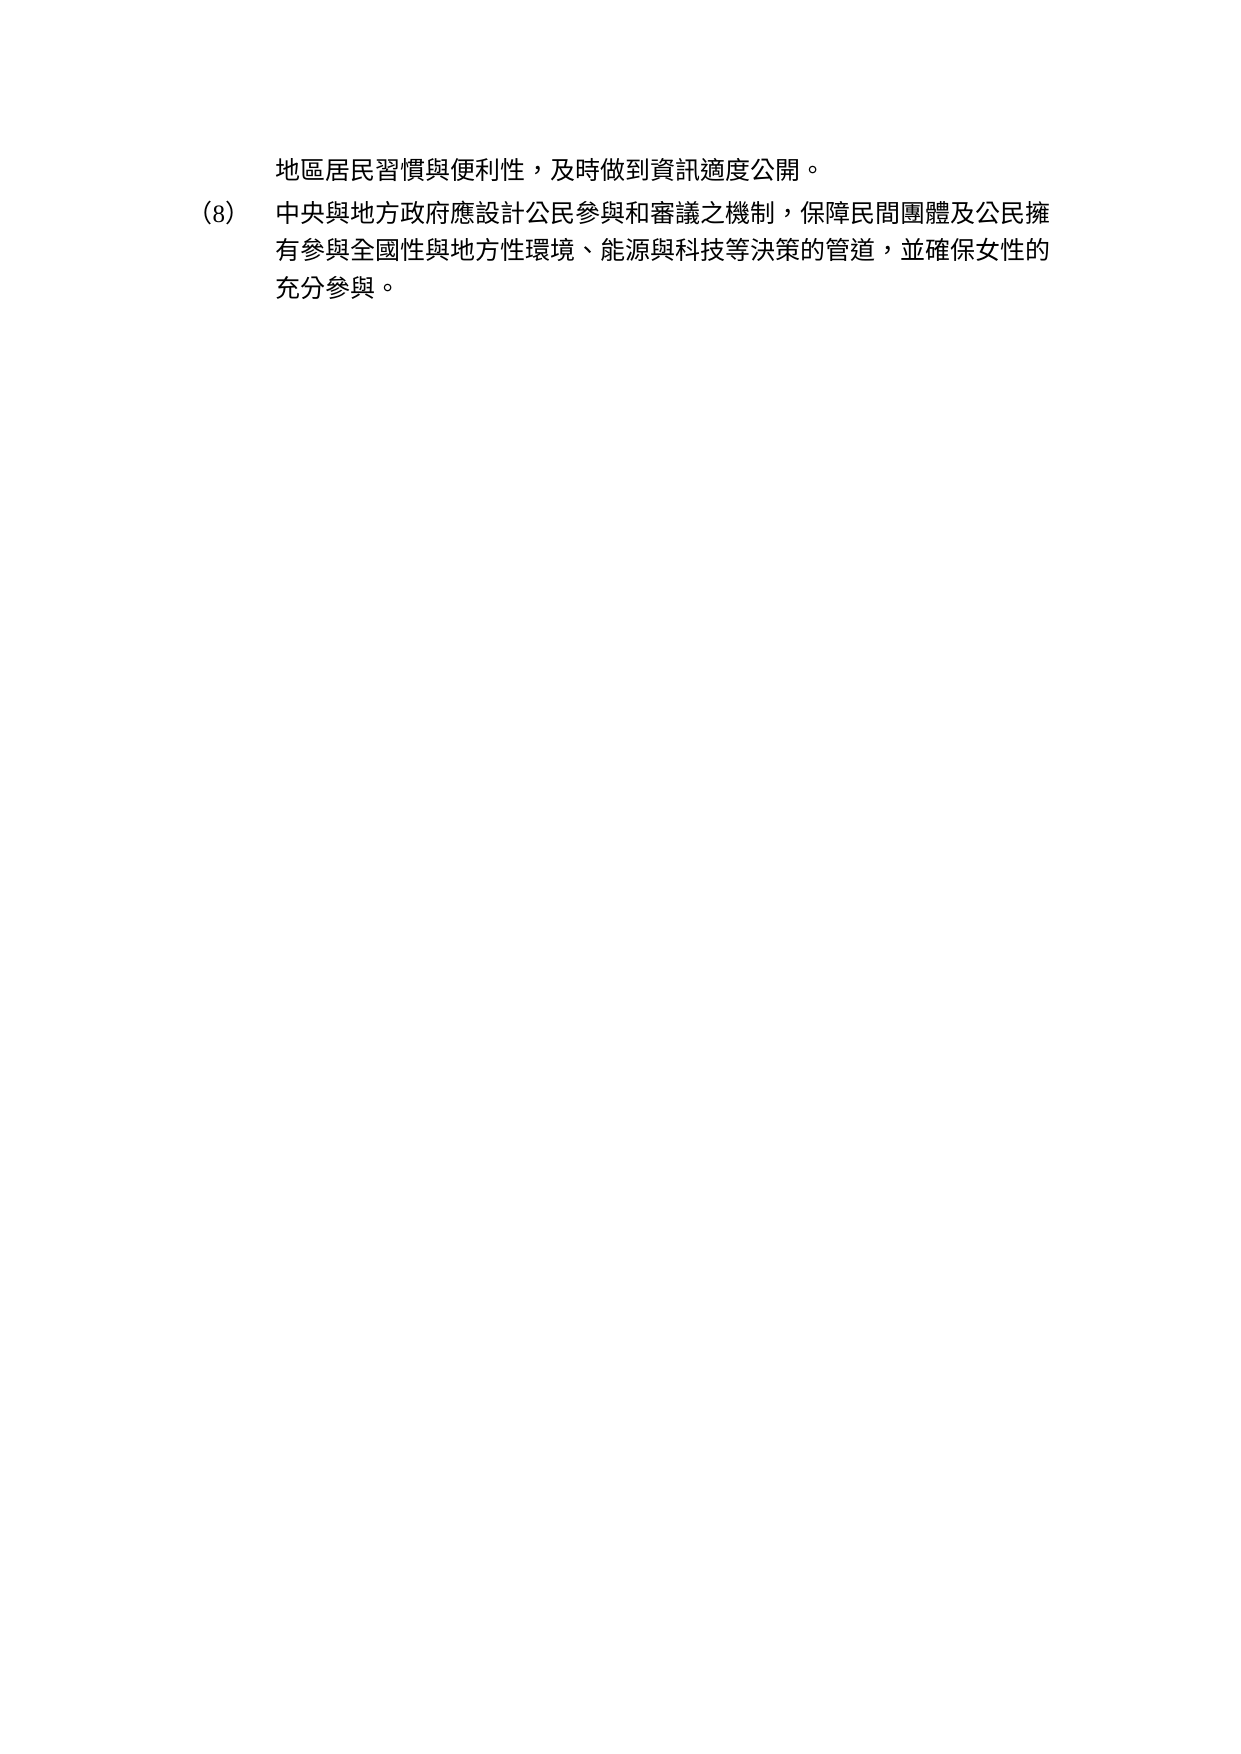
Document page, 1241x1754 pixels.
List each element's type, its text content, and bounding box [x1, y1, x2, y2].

list 地區居民習慣與便利性，及時做到資訊適度公開。 [187, 150, 1053, 187]
list 中央與地方政府應設計公民參與和審議之機制，保障民間團體及公民擁有參與全國性與地方性環境、能源與科技等決策的管道，並確保女性的充分參與。 [187, 193, 1053, 305]
